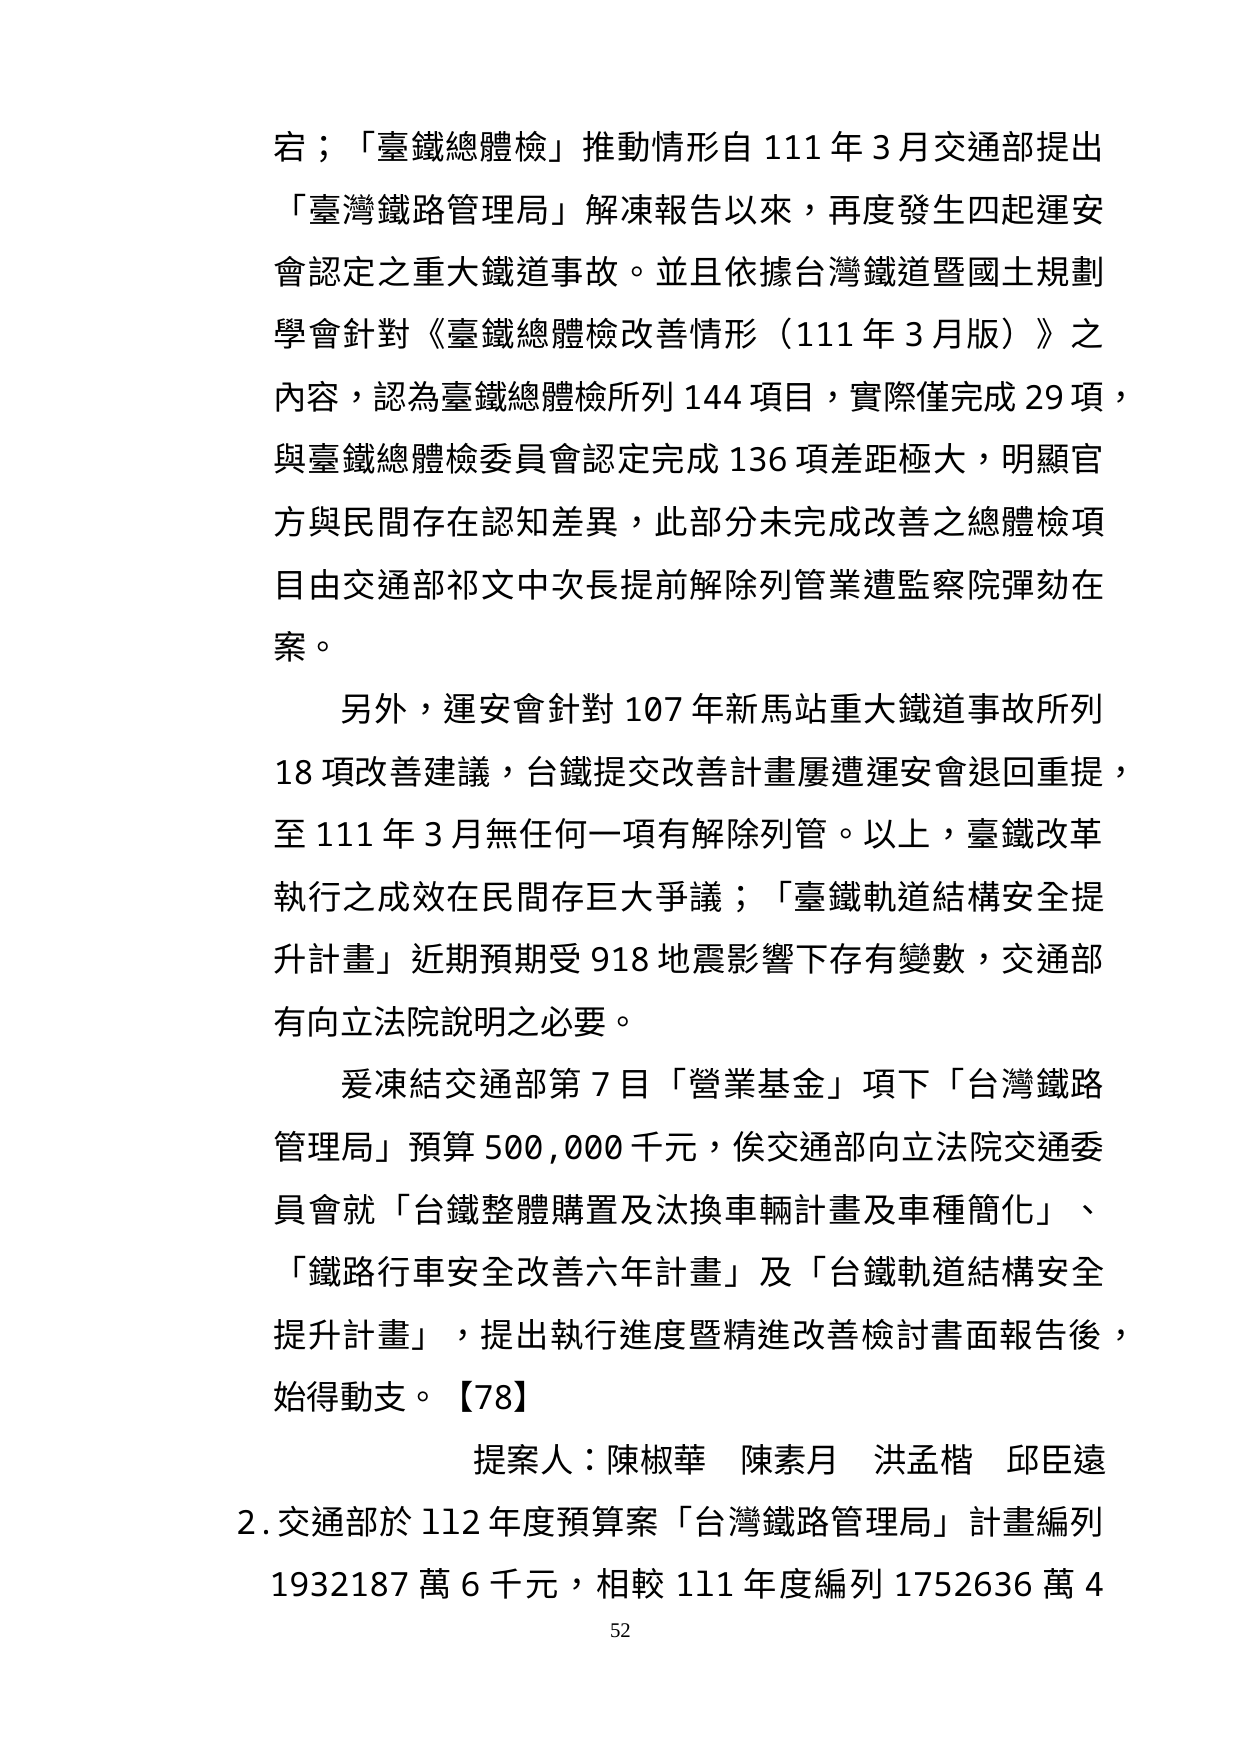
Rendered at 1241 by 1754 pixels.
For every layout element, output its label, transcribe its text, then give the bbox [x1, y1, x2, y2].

text 爰凍結交通部第7目「營業基金」項下「台灣鐵路管理局」預算500,000千元，俟交通部向立法院交通委員會就「台鐵整體購置及汰換車輛計畫及車種簡化」、「鐵路行車安全改善六年計畫」及「台鐵軌道結構安全提升計畫」，提出執行進度暨精進改善檢討書面報告後，始得動支。【78】 [273, 1041, 1104, 1416]
text 其中，「臺鐵整體購置及汰換車輛計畫」涉及海外購車事項，恐繼續受疫情與俄烏戰爭等國際情勢影響延宕；「臺鐵總體檢」推動情形自111年3月交通部提出「臺灣鐵路管理局」解凍報告以來，再度發生四起運安會認定之重大鐵道事故。並且依據台灣鐵道暨國土規劃學會針對《臺鐵總體檢改善情形（111年3月版）》之內容，認為臺鐵總體檢所列144項目，實際僅完成29項，與臺鐵總體檢委員會認定完成136項差距極大，明顯官方與民間存在認知差異，此部分未完成改善之總體檢項目由交通部祁文中次長提前解除列管業遭監察院彈劾在案。 [273, 103, 1104, 666]
text 提案人：陳椒華 陳素月 洪孟楷 邱臣遠 [473, 1416, 1117, 1478]
text 另外，運安會針對107年新馬站重大鐵道事故所列18項改善建議，台鐵提交改善計畫屢遭運安會退回重提，至111年3月無任何一項有解除列管。以上，臺鐵改革執行之成效在民間存巨大爭議；「臺鐵軌道結構安全提升計畫」近期預期受918地震影響下存有變數，交通部有向立法院說明之必要。 [273, 666, 1104, 1041]
subtitle 2.交通部於ll2年度預算案「台灣鐵路管理局」計畫編列1932187萬6千元，相較1l1年度編列1752636萬4 [236, 1478, 1104, 1603]
